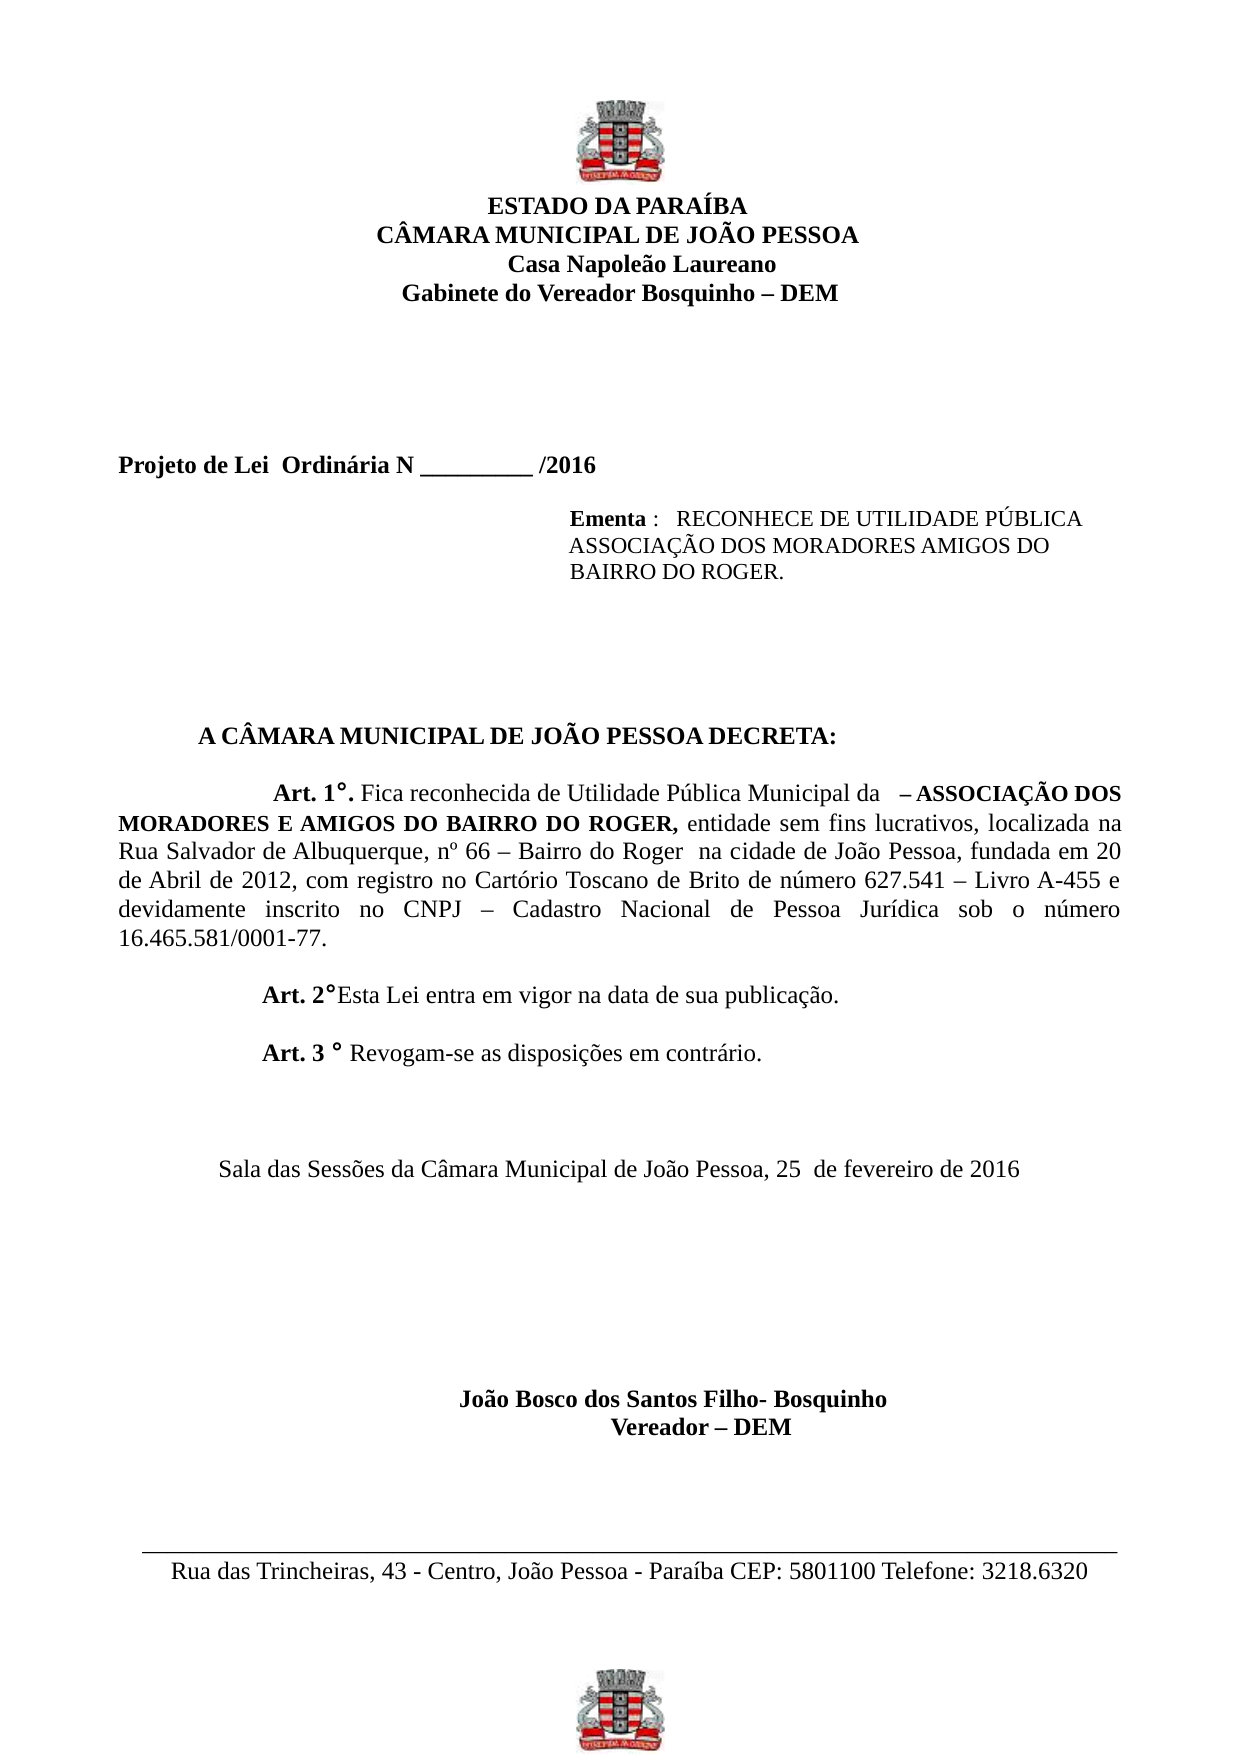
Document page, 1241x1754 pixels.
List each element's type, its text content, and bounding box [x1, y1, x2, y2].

text ESTADO DA PARAÍBA [118, 191, 1122, 220]
text Art. 3 ° Revogam-se as disposições em contrário. [118, 1038, 1122, 1067]
text Vereador – DEM [118, 1412, 1122, 1441]
text A CÂMARA MUNICIPAL DE JOÃO PESSOA DECRETA: [118, 721, 1122, 750]
text ______________________________________________________________________________ [118, 1527, 1122, 1556]
picture [575, 1669, 665, 1754]
text João Bosco dos Santos Filho- Bosquinho [118, 1384, 1122, 1412]
text Ementa : RECONHECE DE UTILIDADE PÚBLICA [118, 505, 1122, 532]
picture [575, 100, 665, 185]
text CÂMARA MUNICIPAL DE JOÃO PESSOA [118, 220, 1122, 249]
text Sala das Sessões da Câmara Municipal de João Pessoa, 25 de fevereiro de 2016 [118, 1154, 1122, 1182]
text Gabinete do Vereador Bosquinho – DEM [118, 278, 1122, 306]
text Rua das Trincheiras, 43 - Centro, João Pessoa - Paraíba CEP: 5801100 Telefone: 3218.6320 [118, 1556, 1122, 1585]
text Art. 2°Esta Lei entra em vigor na data de sua publicação. [118, 980, 1122, 1009]
text Projeto de Lei Ordinária N _________ /2016 [118, 450, 1122, 479]
text BAIRRO DO ROGER. [118, 558, 1092, 584]
text Art. 1°. Fica reconhecida de Utilidade Pública Municipal da – ASSOCIAÇÃO DOS MORADORES E AMIGOS DO BAIRRO DO ROGER, entidade sem fins lucrativos, localizada na Rua Salvador de Albuquerque, nº 66 – Bairro do Roger na cidade de João Pessoa, fundada em 20 de Abril de 2012, com registro no Cartório Toscano de Brito de número 627.541 – Livro A-455 e devidamente inscrito no CNPJ – Cadastro Nacional de Pessoa Jurídica sob o número 16.465.581/0001-77. [118, 778, 1122, 951]
text Casa Napoleão Laureano [118, 249, 1122, 278]
text ASSOCIAÇÃO DOS MORADORES AMIGOS DO [118, 532, 1092, 558]
